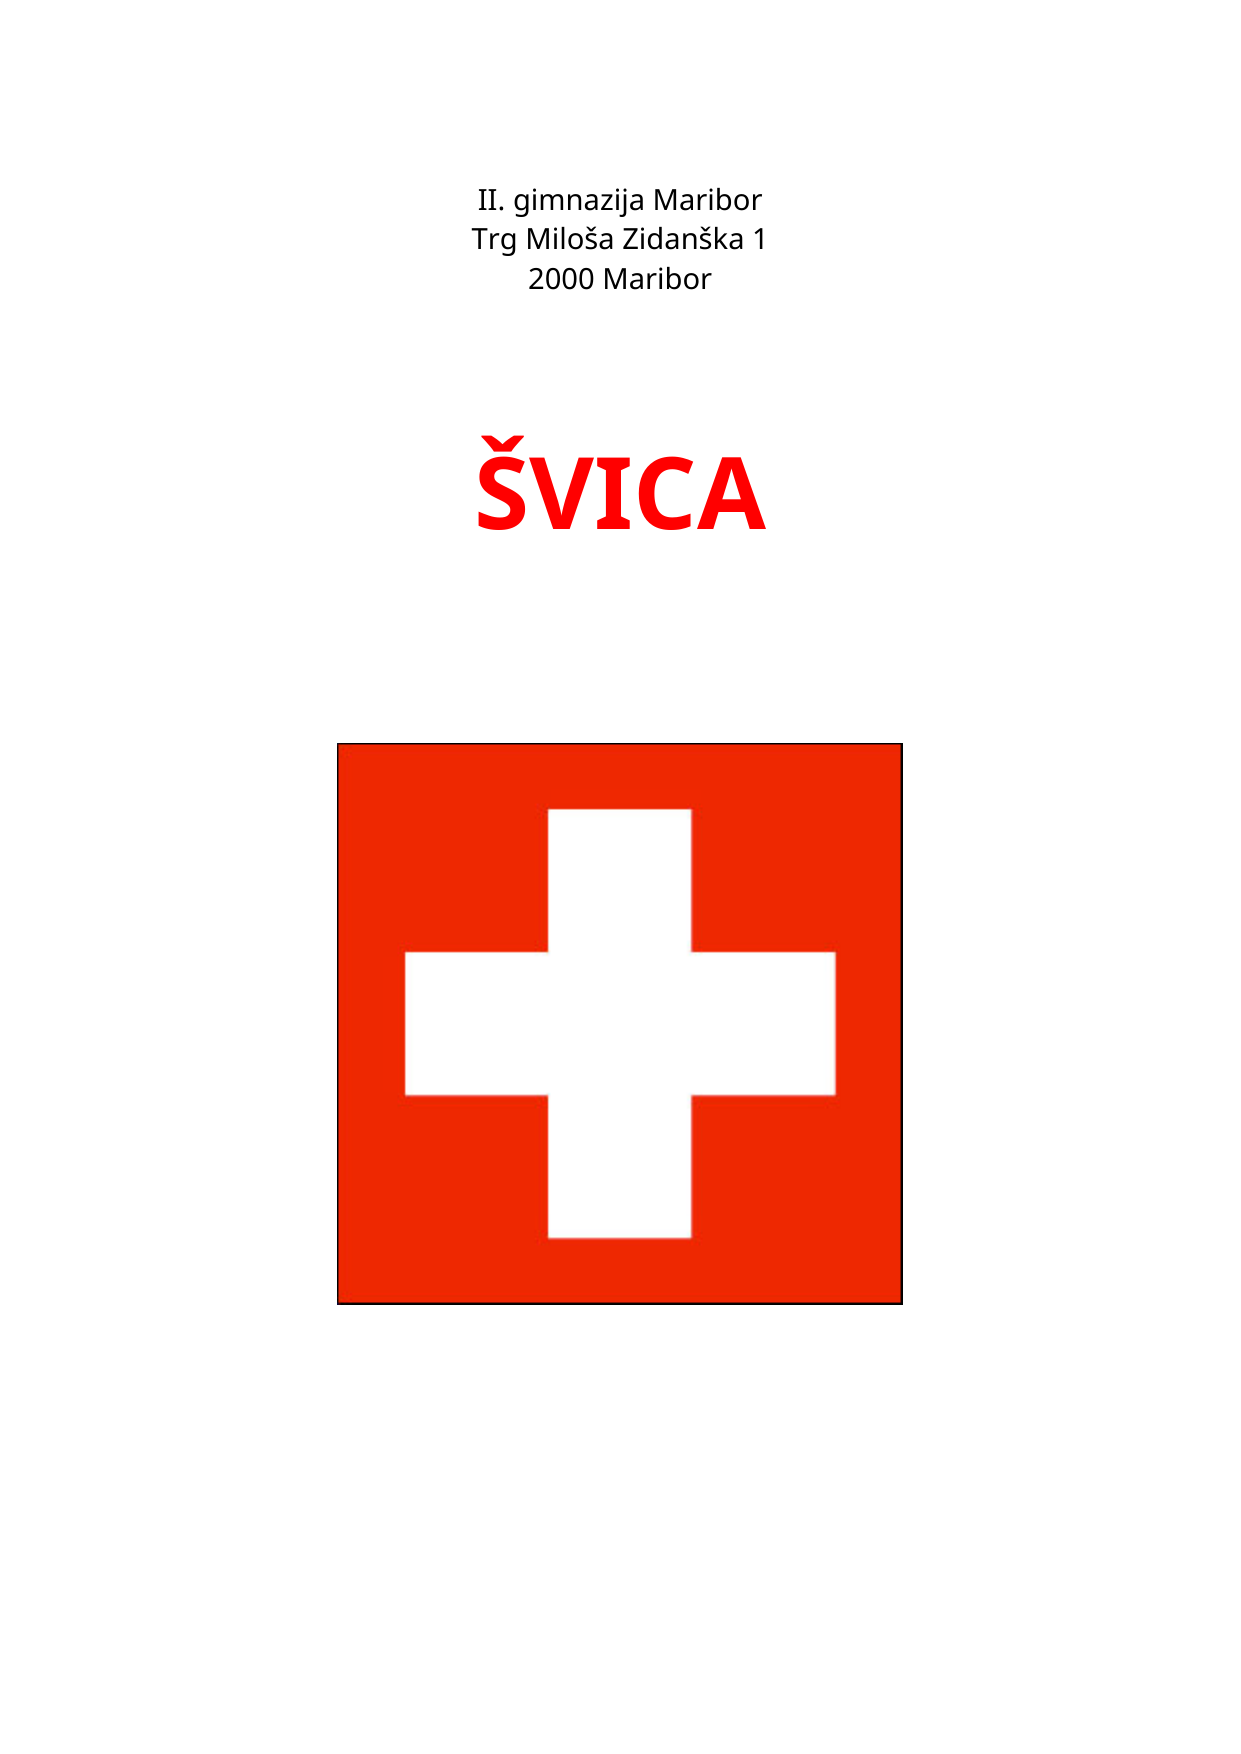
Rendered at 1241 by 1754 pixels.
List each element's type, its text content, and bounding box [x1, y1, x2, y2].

text Trg Miloša Zidanška 1 [187, 218, 1053, 258]
title II. gimnazija Maribor [187, 179, 1053, 218]
text 2000 Maribor [187, 258, 1053, 298]
subtitle ŠVICA [187, 423, 1053, 559]
picture [337, 743, 903, 1305]
